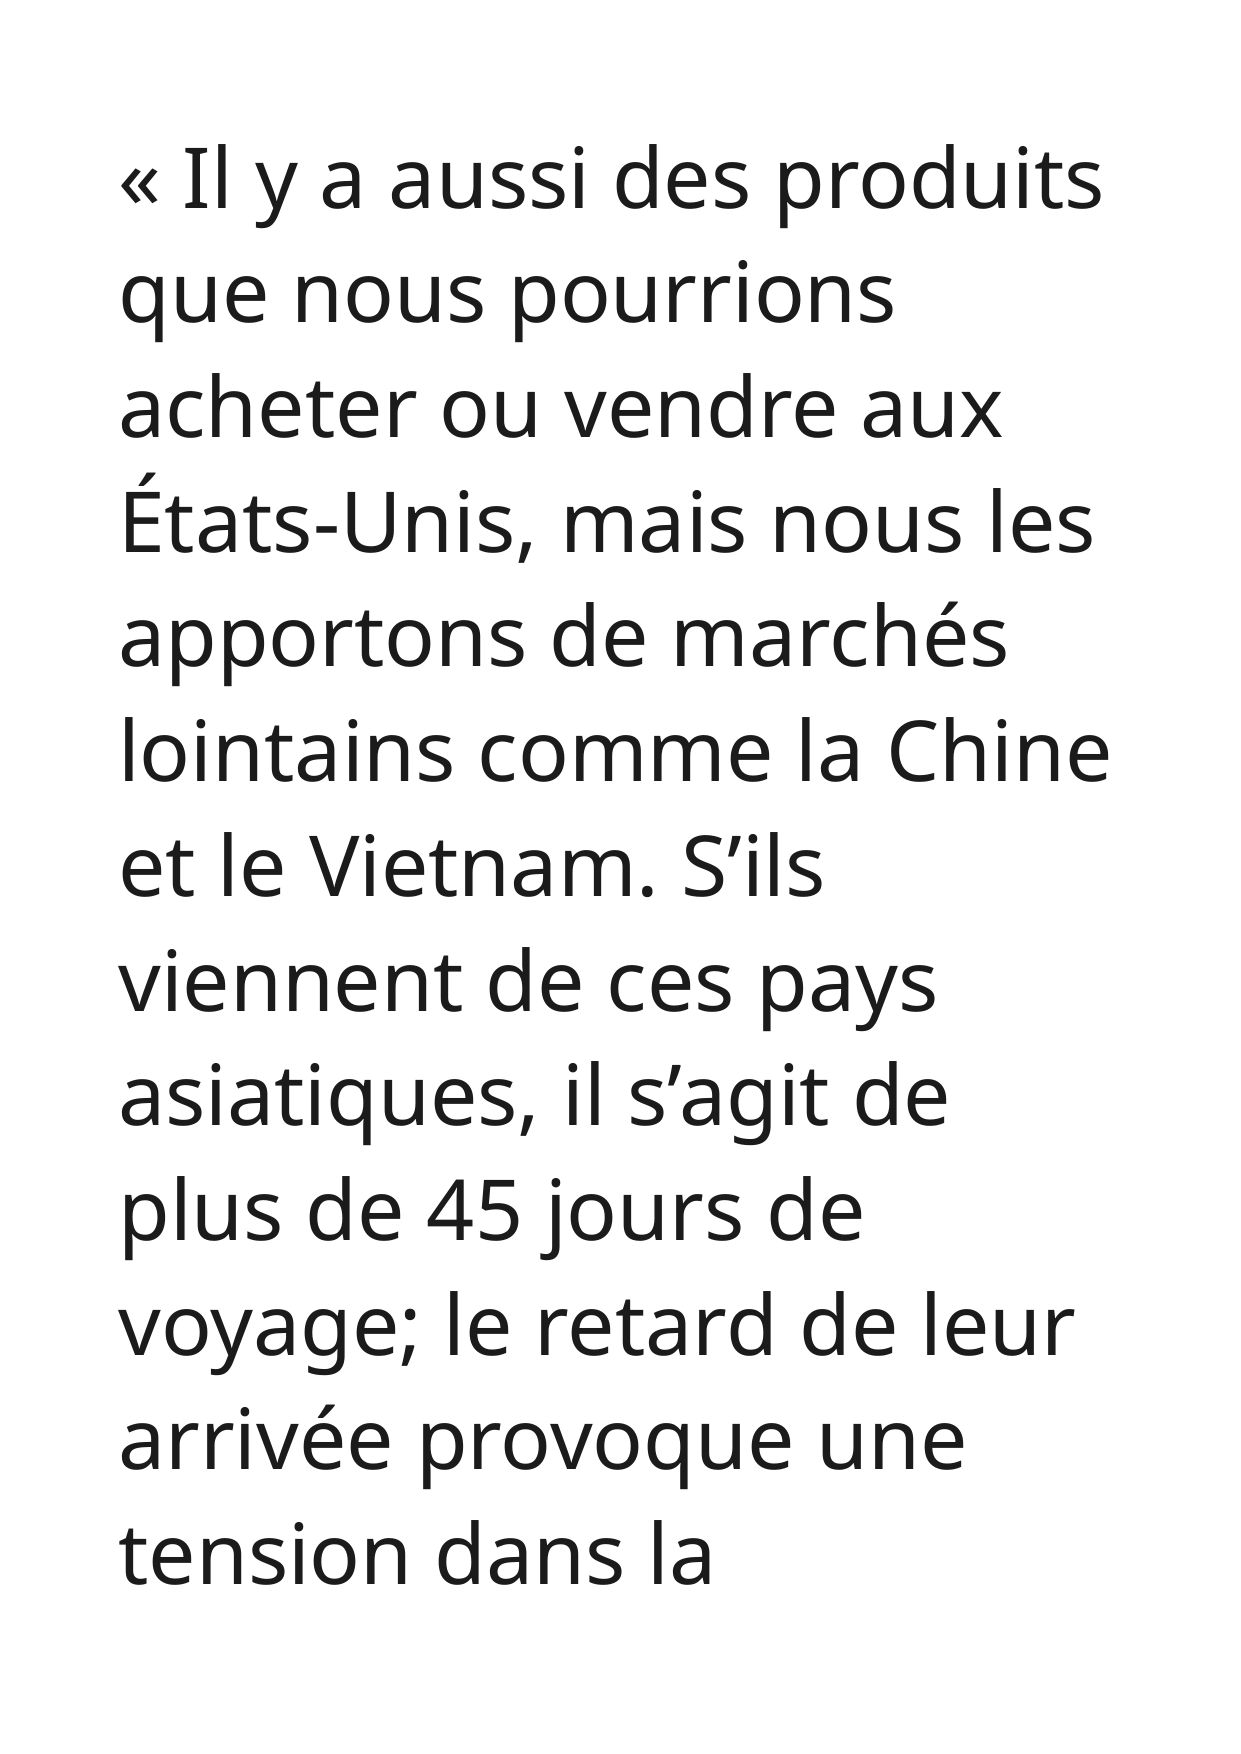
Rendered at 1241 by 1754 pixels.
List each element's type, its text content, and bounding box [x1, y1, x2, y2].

text « Il y a aussi des produits que nous pourrions acheter ou vendre aux États-Unis, mais nous les apportons de marchés lointains comme la Chine et le Vietnam. S’ils viennent de ces pays asiatiques, il s’agit de plus de 45 jours de voyage; le retard de leur arrivée provoque une tension dans la [118, 118, 1122, 1609]
